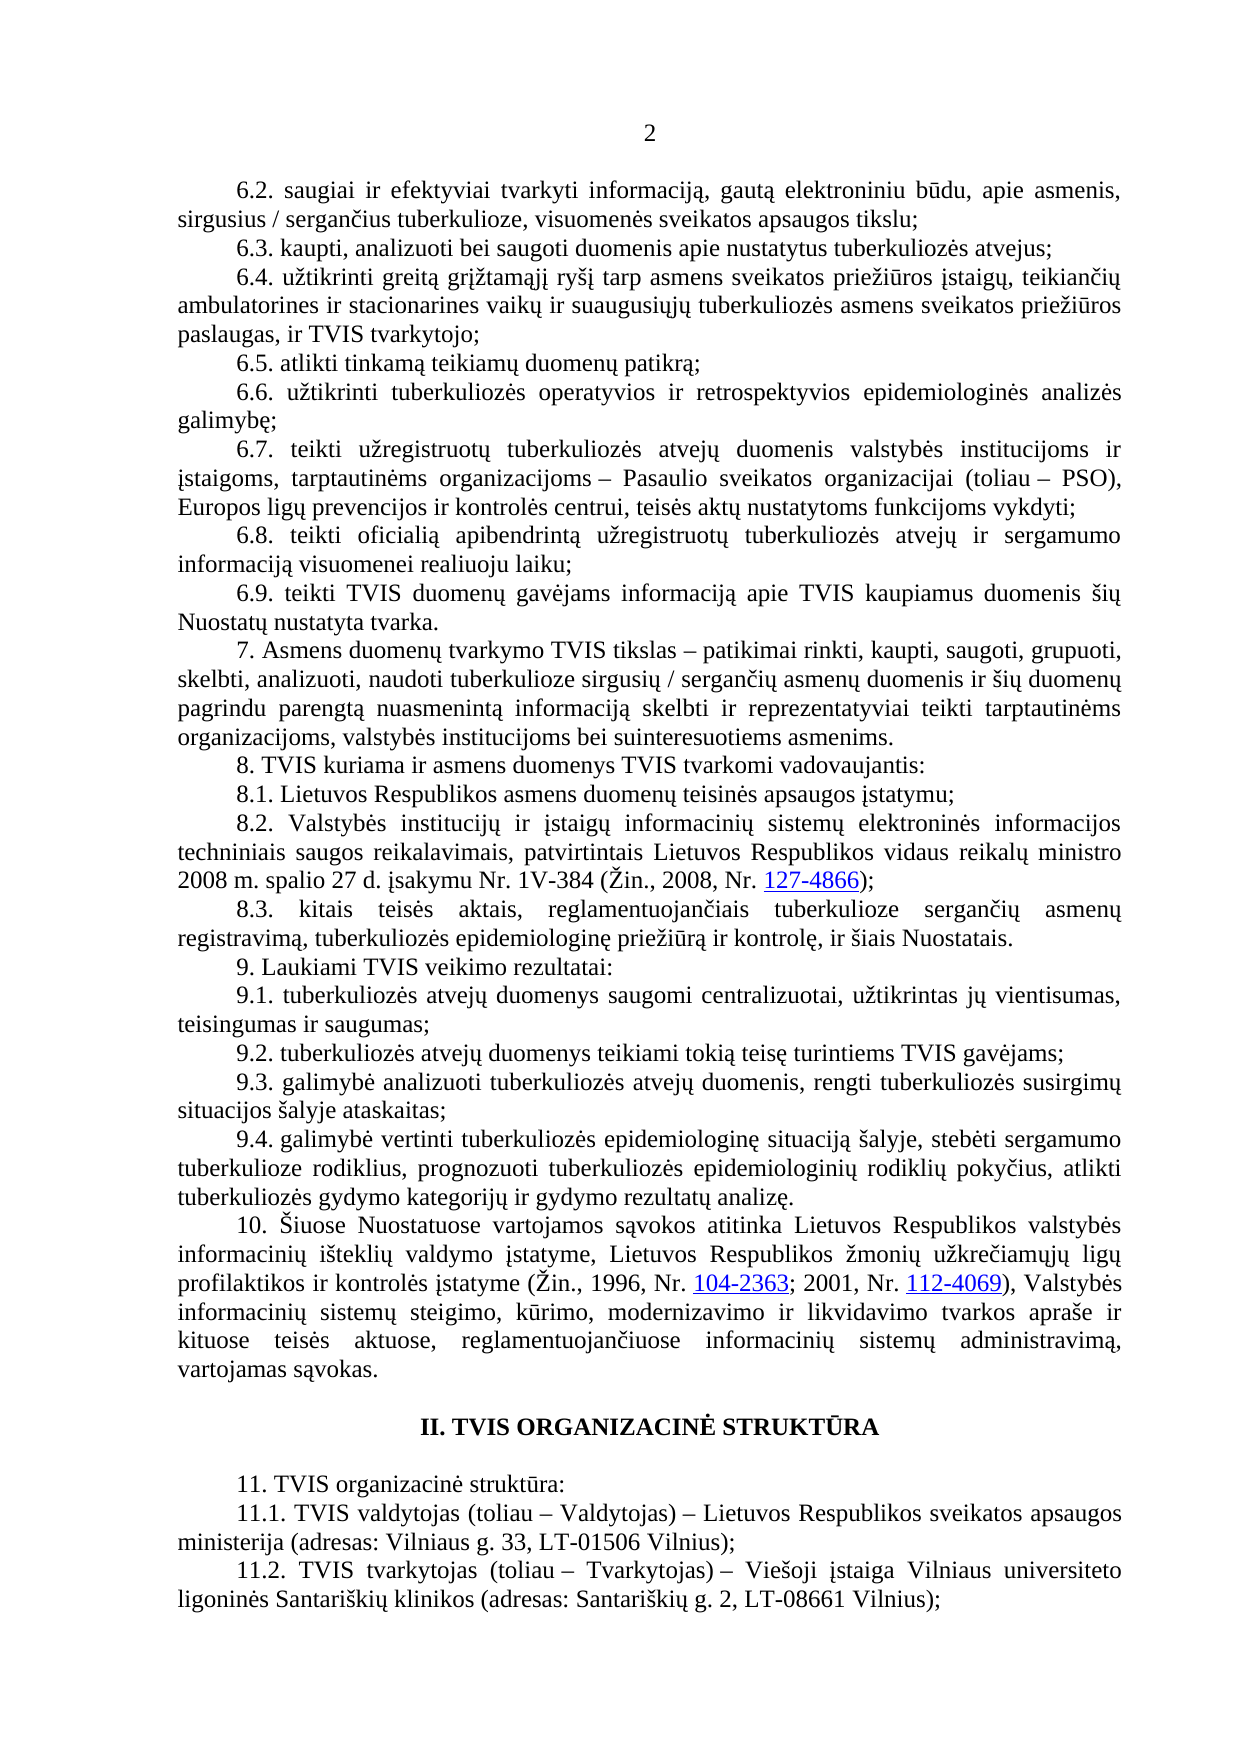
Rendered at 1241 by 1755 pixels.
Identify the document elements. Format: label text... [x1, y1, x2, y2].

text 8.1. Lietuvos Respublikos asmens duomenų teisinės apsaugos įstatymu; [177, 779, 1122, 808]
text 9.2. tuberkuliozės atvejų duomenys teikiami tokią teisę turintiems TVIS gavėjams; [177, 1038, 1122, 1067]
text 6.2. saugiai ir efektyviai tvarkyti informaciją, gautą elektroniniu būdu, apie asmenis, sirgusius / sergančius tuberkulioze, visuomenės sveikatos apsaugos tikslu; [177, 176, 1122, 233]
text 6.6. užtikrinti tuberkuliozės operatyvios ir retrospektyvios epidemiologinės analizės galimybę; [177, 377, 1122, 434]
text 10. Šiuose Nuostatuose vartojamos sąvokos atitinka Lietuvos Respublikos valstybės informacinių išteklių valdymo įstatyme, Lietuvos Respublikos žmonių užkrečiamųjų ligų profilaktikos ir kontrolės įstatyme (Žin., 1996, Nr. 104-2363; 2001, Nr. 112-4069), Valstybės informacinių sistemų steigimo, kūrimo, modernizavimo ir likvidavimo tvarkos apraše ir kituose teisės aktuose, reglamentuojančiuose informacinių sistemų administravimą, vartojamas sąvokas. [177, 1211, 1122, 1383]
text 6.9. teikti TVIS duomenų gavėjams informaciją apie TVIS kaupiamus duomenis šių Nuostatų nustatyta tvarka. [177, 578, 1122, 636]
text 6.5. atlikti tinkamą teikiamų duomenų patikrą; [177, 348, 1122, 377]
text 8.2. Valstybės institucijų ir įstaigų informacinių sistemų elektroninės informacijos techniniais saugos reikalavimais, patvirtintais Lietuvos Respublikos vidaus reikalų ministro 2008 m. spalio 27 d. įsakymu Nr. 1V-384 (Žin., 2008, Nr. 127-4866); [177, 808, 1122, 894]
text 6.4. užtikrinti greitą grįžtamąjį ryšį tarp asmens sveikatos priežiūros įstaigų, teikiančių ambulatorines ir stacionarines vaikų ir suaugusiųjų tuberkuliozės asmens sveikatos priežiūros paslaugas, ir TVIS tvarkytojo; [177, 262, 1122, 348]
text 9.3. galimybė analizuoti tuberkuliozės atvejų duomenis, rengti tuberkuliozės susirgimų situacijos šalyje ataskaitas; [177, 1067, 1122, 1124]
text 6.7. teikti užregistruotų tuberkuliozės atvejų duomenis valstybės institucijoms ir įstaigoms, tarptautinėms organizacijoms – Pasaulio sveikatos organizacijai (toliau – PSO), Europos ligų prevencijos ir kontrolės centrui, teisės aktų nustatytoms funkcijoms vykdyti; [177, 434, 1122, 521]
text 11.2. TVIS tvarkytojas (toliau – Tvarkytojas) – Viešoji įstaiga Vilniaus universiteto ligoninės Santariškių klinikos (adresas: Santariškių g. 2, LT-08661 Vilnius); [177, 1556, 1122, 1613]
text 11.1. TVIS valdytojas (toliau – Valdytojas) – Lietuvos Respublikos sveikatos apsaugos ministerija (adresas: Vilniaus g. 33, LT-01506 Vilnius); [177, 1498, 1122, 1556]
text 11. TVIS organizacinė struktūra: [177, 1469, 1122, 1498]
text 9.1. tuberkuliozės atvejų duomenys saugomi centralizuotai, užtikrintas jų vientisumas, teisingumas ir saugumas; [177, 981, 1122, 1038]
text 7. Asmens duomenų tvarkymo TVIS tikslas – patikimai rinkti, kaupti, saugoti, grupuoti, skelbti, analizuoti, naudoti tuberkulioze sirgusių / sergančių asmenų duomenis ir šių duomenų pagrindu parengtą nuasmenintą informaciją skelbti ir reprezentatyviai teikti tarptautinėms organizacijoms, valstybės institucijoms bei suinteresuotiems asmenims. [177, 636, 1122, 751]
text 8. TVIS kuriama ir asmens duomenys TVIS tvarkomi vadovaujantis: [177, 751, 1122, 779]
text 8.3. kitais teisės aktais, reglamentuojančiais tuberkulioze sergančių asmenų registravimą, tuberkuliozės epidemiologinę priežiūrą ir kontrolę, ir šiais Nuostatais. [177, 894, 1122, 952]
text 6.3. kaupti, analizuoti bei saugoti duomenis apie nustatytus tuberkuliozės atvejus; [177, 233, 1122, 262]
text II. TVIS ORGANIZACINĖ STRUKTŪRA [177, 1412, 1122, 1441]
text 6.8. teikti oficialią apibendrintą užregistruotų tuberkuliozės atvejų ir sergamumo informaciją visuomenei realiuoju laiku; [177, 521, 1122, 578]
text 9. Laukiami TVIS veikimo rezultatai: [177, 952, 1122, 981]
text 9.4. galimybė vertinti tuberkuliozės epidemiologinę situaciją šalyje, stebėti sergamumo tuberkulioze rodiklius, prognozuoti tuberkuliozės epidemiologinių rodiklių pokyčius, atlikti tuberkuliozės gydymo kategorijų ir gydymo rezultatų analizę. [177, 1124, 1122, 1211]
